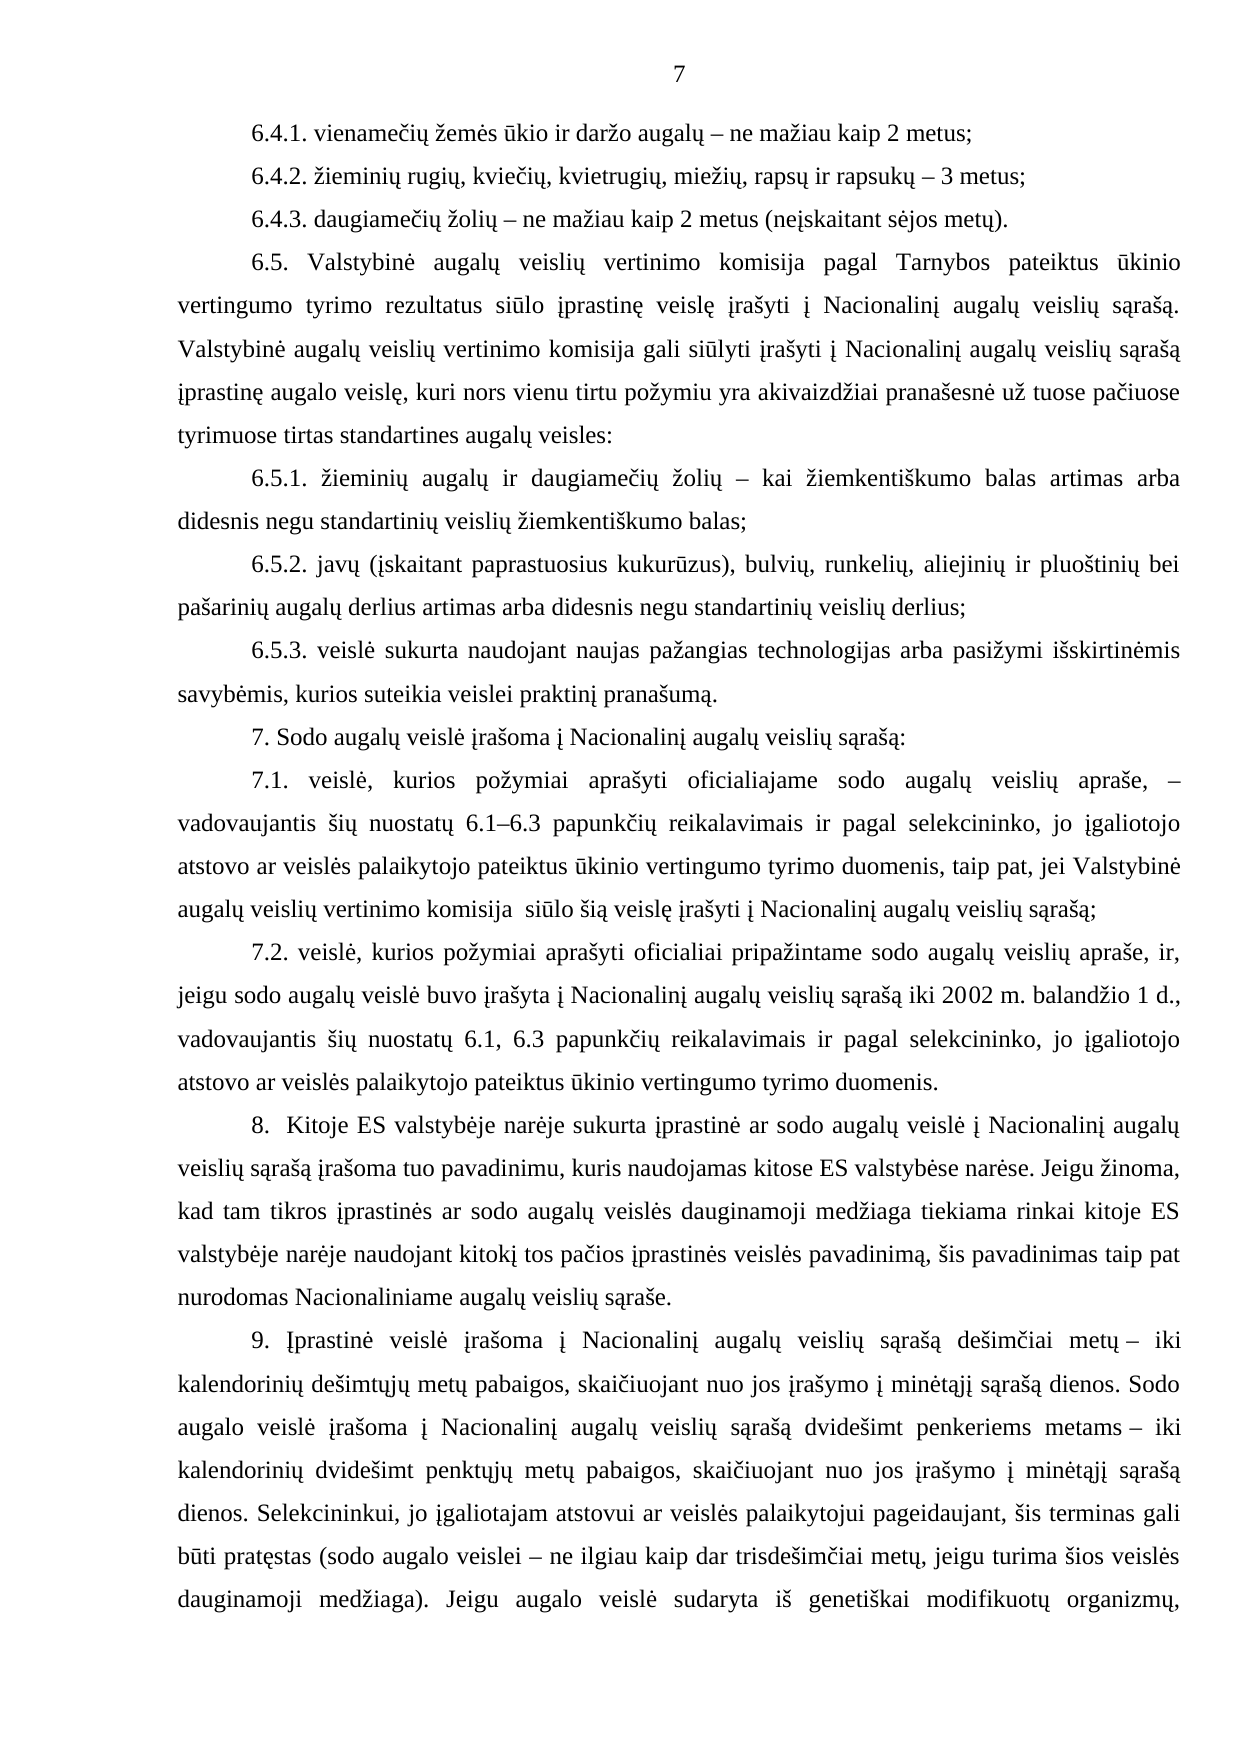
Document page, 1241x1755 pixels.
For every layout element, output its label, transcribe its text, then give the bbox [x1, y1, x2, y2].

text 6.4.2. žieminių rugių, kviečių, kvietrugių, miežių, rapsų ir rapsukų – 3 metus; [177, 161, 1181, 190]
text 7.1. veislė, kurios požymiai aprašyti oficialiajame sodo augalų veislių apraše, –vadovaujantis šių nuostatų 6.1–6.3 papunkčių reikalavimais ir pagal selekcininko, jo įgaliotojo atstovo ar veislės palaikytojo pateiktus ūkinio vertingumo tyrimo duomenis, taip pat, jei Valstybinė augalų veislių vertinimo komisija siūlo šią veislę įrašyti į Nacionalinį augalų veislių sąrašą; [177, 765, 1181, 923]
text 6.4.3. daugiamečių žolių – ne mažiau kaip 2 metus (neįskaitant sėjos metų). [177, 204, 1181, 233]
text 8. Kitoje ES valstybėje narėje sukurta įprastinė ar sodo augalų veislė į Nacionalinį augalų veislių sąrašą įrašoma tuo pavadinimu, kuris naudojamas kitose ES valstybėse narėse. Jeigu žinoma, kad tam tikros įprastinės ar sodo augalų veislės dauginamoji medžiaga tiekiama rinkai kitoje ES valstybėje narėje naudojant kitokį tos pačios įprastinės veislės pavadinimą, šis pavadinimas taip pat nurodomas Nacionaliniame augalų veislių sąraše. [177, 1110, 1181, 1311]
text 6.5. Valstybinė augalų veislių vertinimo komisija pagal Tarnybos pateiktus ūkinio vertingumo tyrimo rezultatus siūlo įprastinę veislę įrašyti į Nacionalinį augalų veislių sąrašą. Valstybinė augalų veislių vertinimo komisija gali siūlyti įrašyti į Nacionalinį augalų veislių sąrašą įprastinę augalo veislę, kuri nors vienu tirtu požymiu yra akivaizdžiai pranašesnė už tuose pačiuose tyrimuose tirtas standartines augalų veisles: [177, 247, 1181, 449]
text 6.5.1. žieminių augalų ir daugiamečių žolių – kai žiemkentiškumo balas artimas arba didesnis negu standartinių veislių žiemkentiškumo balas; [177, 463, 1181, 535]
text 6.4.1. vienamečių žemės ūkio ir daržo augalų – ne mažiau kaip 2 metus; [177, 118, 1181, 147]
text 7.2. veislė, kurios požymiai aprašyti oficialiai pripažintame sodo augalų veislių apraše, ir, jeigu sodo augalų veislė buvo įrašyta į Nacionalinį augalų veislių sąrašą iki 2002 m. balandžio 1 d., vadovaujantis šių nuostatų 6.1, 6.3 papunkčių reikalavimais ir pagal selekcininko, jo įgaliotojo atstovo ar veislės palaikytojo pateiktus ūkinio vertingumo tyrimo duomenis. [177, 937, 1181, 1096]
text 6.5.3. veislė sukurta naudojant naujas pažangias technologijas arba pasižymi išskirtinėmis savybėmis, kurios suteikia veislei praktinį pranašumą. [177, 636, 1181, 707]
text 9. Įprastinė veislė įrašoma į Nacionalinį augalų veislių sąrašą dešimčiai metų – iki kalendorinių dešimtųjų metų pabaigos, skaičiuojant nuo jos įrašymo į minėtąjį sąrašą dienos. Sodo augalo veislė įrašoma į Nacionalinį augalų veislių sąrašą dvidešimt penkeriems metams – iki kalendorinių dvidešimt penktųjų metų pabaigos, skaičiuojant nuo jos įrašymo į minėtąjį sąrašą dienos. Selekcininkui, jo įgaliotajam atstovui ar veislės palaikytojui pageidaujant, šis terminas gali būti pratęstas (sodo augalo veislei – ne ilgiau kaip dar trisdešimčiai metų, jeigu turima šios veislės dauginamoji medžiaga). Jeigu augalo veislė sudaryta iš genetiškai modifikuotų organizmų, [177, 1326, 1181, 1613]
text 6.5.2. javų (įskaitant paprastuosius kukurūzus), bulvių, runkelių, aliejinių ir pluoštinių bei pašarinių augalų derlius artimas arba didesnis negu standartinių veislių derlius; [177, 549, 1181, 621]
text 7. Sodo augalų veislė įrašoma į Nacionalinį augalų veislių sąrašą: [177, 722, 1181, 751]
